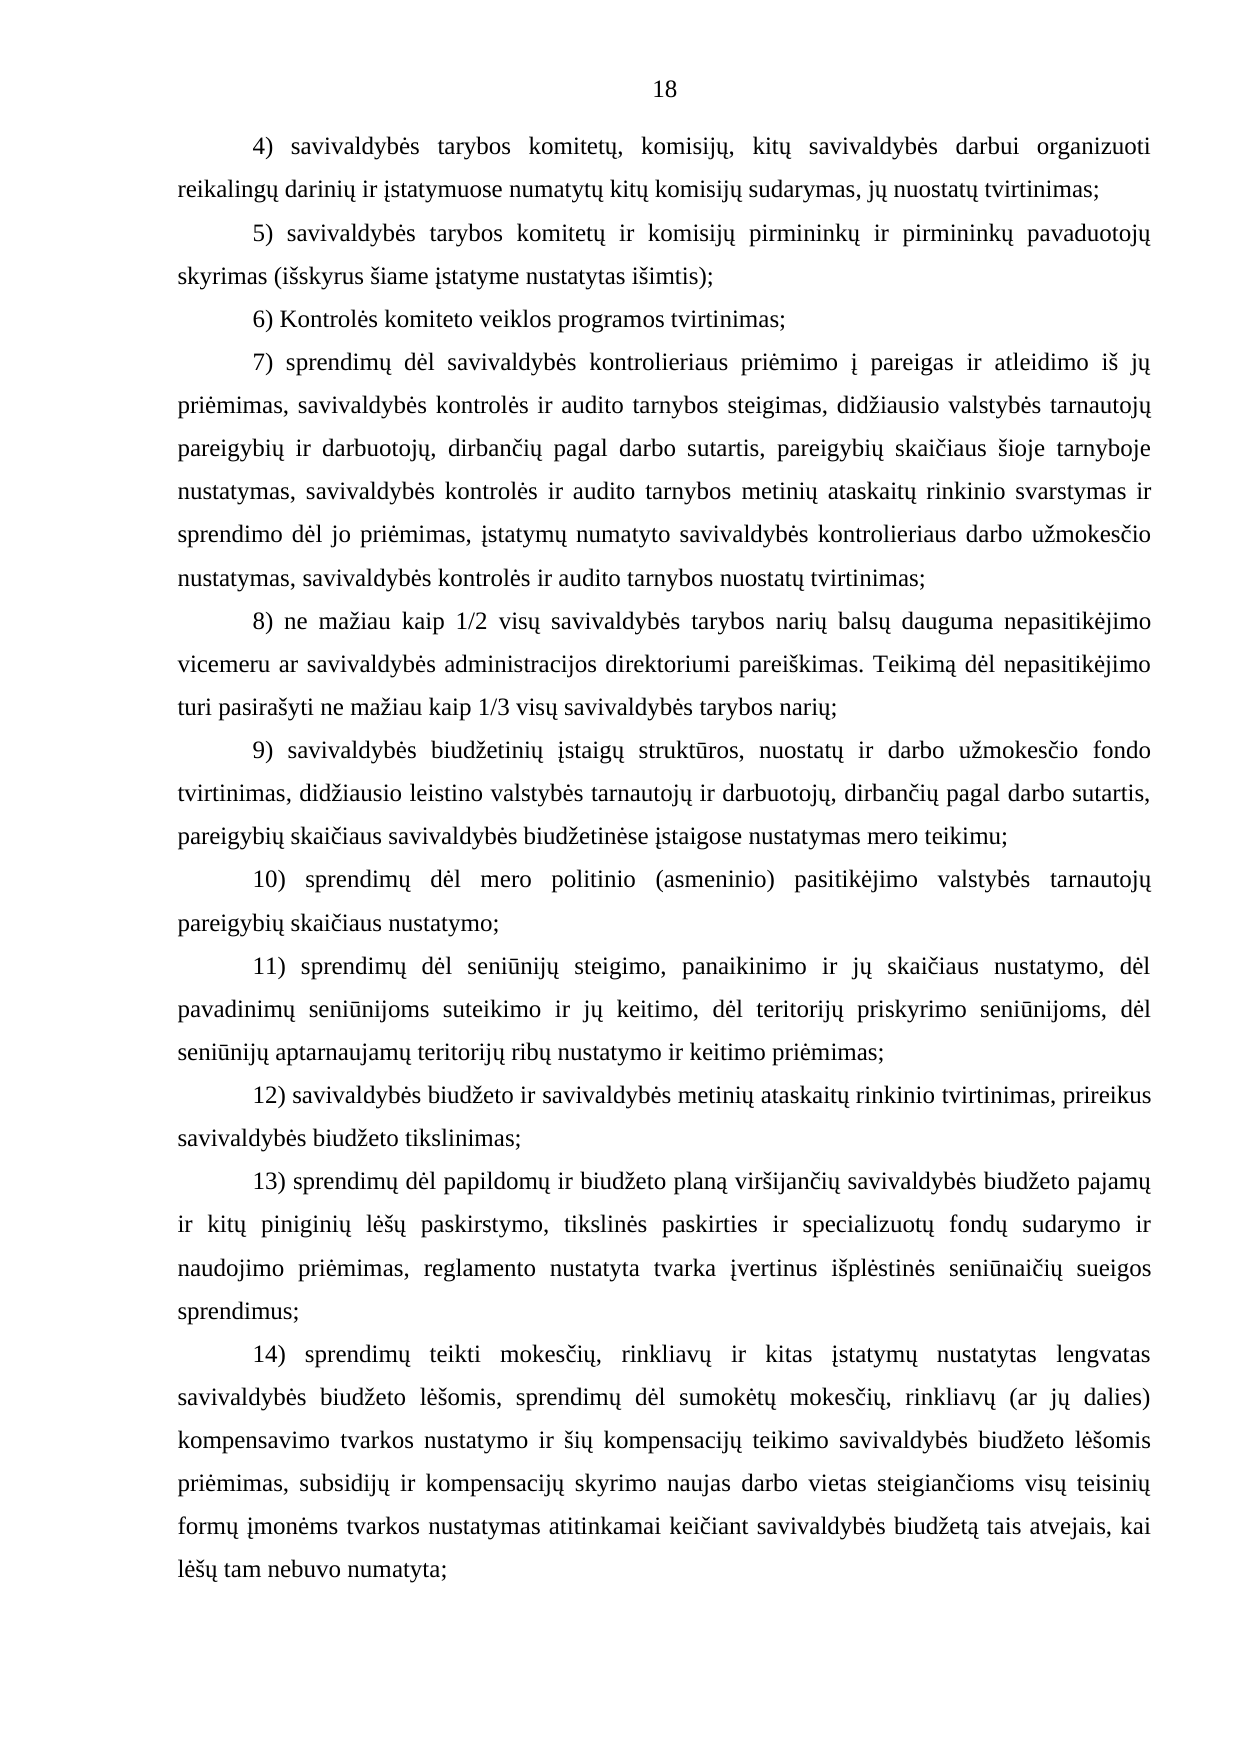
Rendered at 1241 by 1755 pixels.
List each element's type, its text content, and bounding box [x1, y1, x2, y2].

text 7) sprendimų dėl savivaldybės kontrolieriaus priėmimo į pareigas ir atleidimo iš jų priėmimas, savivaldybės kontrolės ir audito tarnybos steigimas, didžiausio valstybės tarnautojų pareigybių ir darbuotojų, dirbančių pagal darbo sutartis, pareigybių skaičiaus šioje tarnyboje nustatymas, savivaldybės kontrolės ir audito tarnybos metinių ataskaitų rinkinio svarstymas ir sprendimo dėl jo priėmimas, įstatymų numatyto savivaldybės kontrolieriaus darbo užmokesčio nustatymas, savivaldybės kontrolės ir audito tarnybos nuostatų tvirtinimas; [177, 347, 1152, 591]
text 11) sprendimų dėl seniūnijų steigimo, panaikinimo ir jų skaičiaus nustatymo, dėl pavadinimų seniūnijoms suteikimo ir jų keitimo, dėl teritorijų priskyrimo seniūnijoms, dėl seniūnijų aptarnaujamų teritorijų ribų nustatymo ir keitimo priėmimas; [177, 951, 1152, 1066]
text 8) ne mažiau kaip 1/2 visų savivaldybės tarybos narių balsų dauguma nepasitikėjimo vicemeru ar savivaldybės administracijos direktoriumi pareiškimas. Teikimą dėl nepasitikėjimo turi pasirašyti ne mažiau kaip 1/3 visų savivaldybės tarybos narių; [177, 606, 1152, 721]
text 13) sprendimų dėl papildomų ir biudžeto planą viršijančių savivaldybės biudžeto pajamų ir kitų piniginių lėšų paskirstymo, tikslinės paskirties ir specializuotų fondų sudarymo ir naudojimo priėmimas, reglamento nustatyta tvarka įvertinus išplėstinės seniūnaičių sueigos sprendimus; [177, 1166, 1152, 1324]
text 12) savivaldybės biudžeto ir savivaldybės metinių ataskaitų rinkinio tvirtinimas, prireikus savivaldybės biudžeto tikslinimas; [177, 1080, 1152, 1152]
text 10) sprendimų dėl mero politinio (asmeninio) pasitikėjimo valstybės tarnautojų pareigybių skaičiaus nustatymo; [177, 864, 1152, 936]
text 14) sprendimų teikti mokesčių, rinkliavų ir kitas įstatymų nustatytas lengvatas savivaldybės biudžeto lėšomis, sprendimų dėl sumokėtų mokesčių, rinkliavų (ar jų dalies) kompensavimo tvarkos nustatymo ir šių kompensacijų teikimo savivaldybės biudžeto lėšomis priėmimas, subsidijų ir kompensacijų skyrimo naujas darbo vietas steigiančioms visų teisinių formų įmonėms tvarkos nustatymas atitinkamai keičiant savivaldybės biudžetą tais atvejais, kai lėšų tam nebuvo numatyta; [177, 1339, 1152, 1583]
text 4) savivaldybės tarybos komitetų, komisijų, kitų savivaldybės darbui organizuoti reikalingų darinių ir įstatymuose numatytų kitų komisijų sudarymas, jų nuostatų tvirtinimas; [177, 131, 1152, 203]
text 6) Kontrolės komiteto veiklos programos tvirtinimas; [177, 304, 1152, 333]
text 9) savivaldybės biudžetinių įstaigų struktūros, nuostatų ir darbo užmokesčio fondo tvirtinimas, didžiausio leistino valstybės tarnautojų ir darbuotojų, dirbančių pagal darbo sutartis, pareigybių skaičiaus savivaldybės biudžetinėse įstaigose nustatymas mero teikimu; [177, 735, 1152, 850]
text 5) savivaldybės tarybos komitetų ir komisijų pirmininkų ir pirmininkų pavaduotojų skyrimas (išskyrus šiame įstatyme nustatytas išimtis); [177, 218, 1152, 289]
